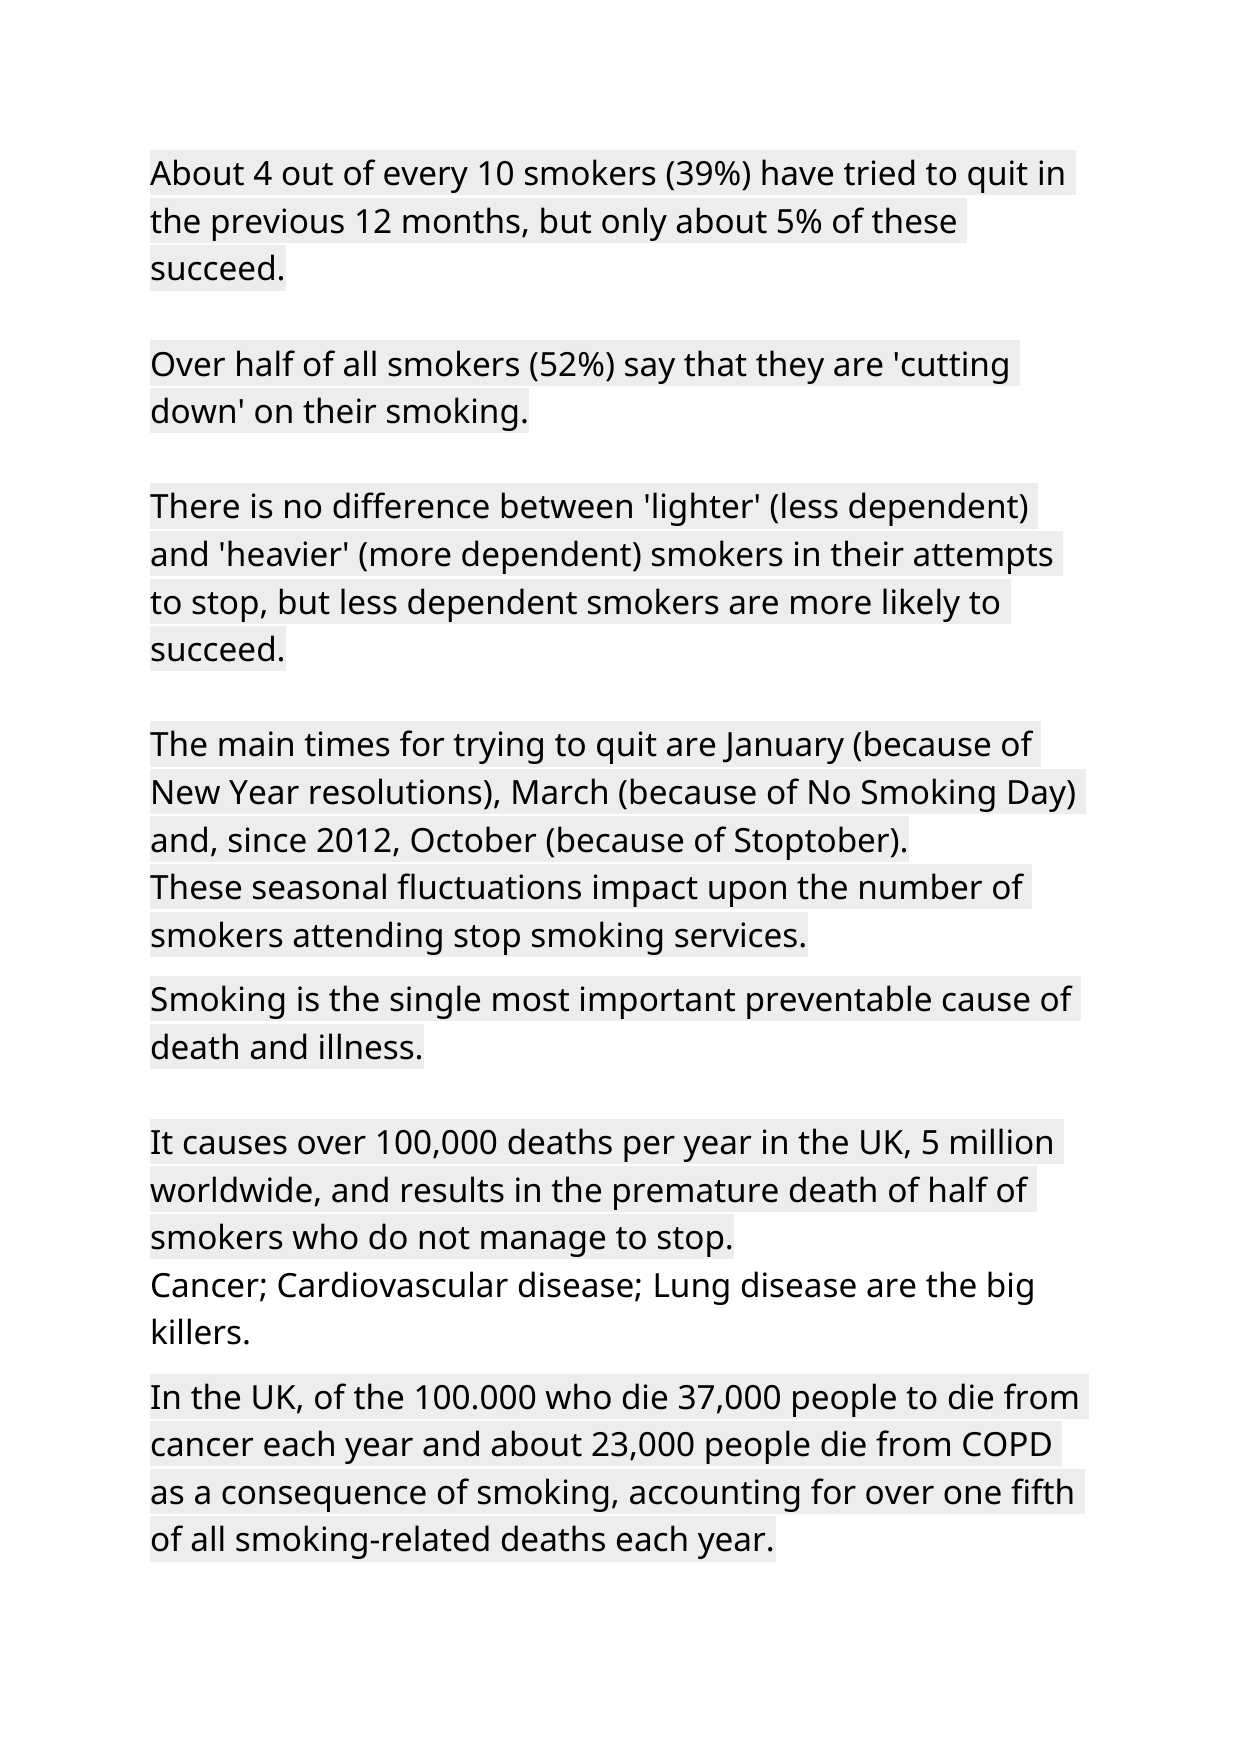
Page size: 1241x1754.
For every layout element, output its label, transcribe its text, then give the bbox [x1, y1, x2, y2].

text About 4 out of every 10 smokers (39%) have tried to quit in the previous 12 months, but only about 5% of these succeed. Over half of all smokers (52%) say that they are 'cutting down' on their smoking. There is no difference between 'lighter' (less dependent) and 'heavier' (more dependent) smokers in their attempts to stop, but less dependent smokers are more likely to succeed. The main times for trying to quit are January (because of New Year resolutions), March (because of No Smoking Day) and, since 2012, October (because of Stoptober). These seasonal fluctuations impact upon the number of smokers attending stop smoking services. [150, 150, 1090, 957]
text In the UK, of the 100.000 who die 37,000 people to die from cancer each year and about 23,000 people die from COPD as a consequence of smoking, accounting for over one fifth of all smoking-related deaths each year. [150, 1373, 1090, 1562]
text Smoking is the single most important preventable cause of death and illness. It causes over 100,000 deaths per year in the UK, 5 million worldwide, and results in the premature death of half of smokers who do not manage to stop. Cancer; Cardiovascular disease; Lung disease are the big killers. [150, 976, 1090, 1354]
